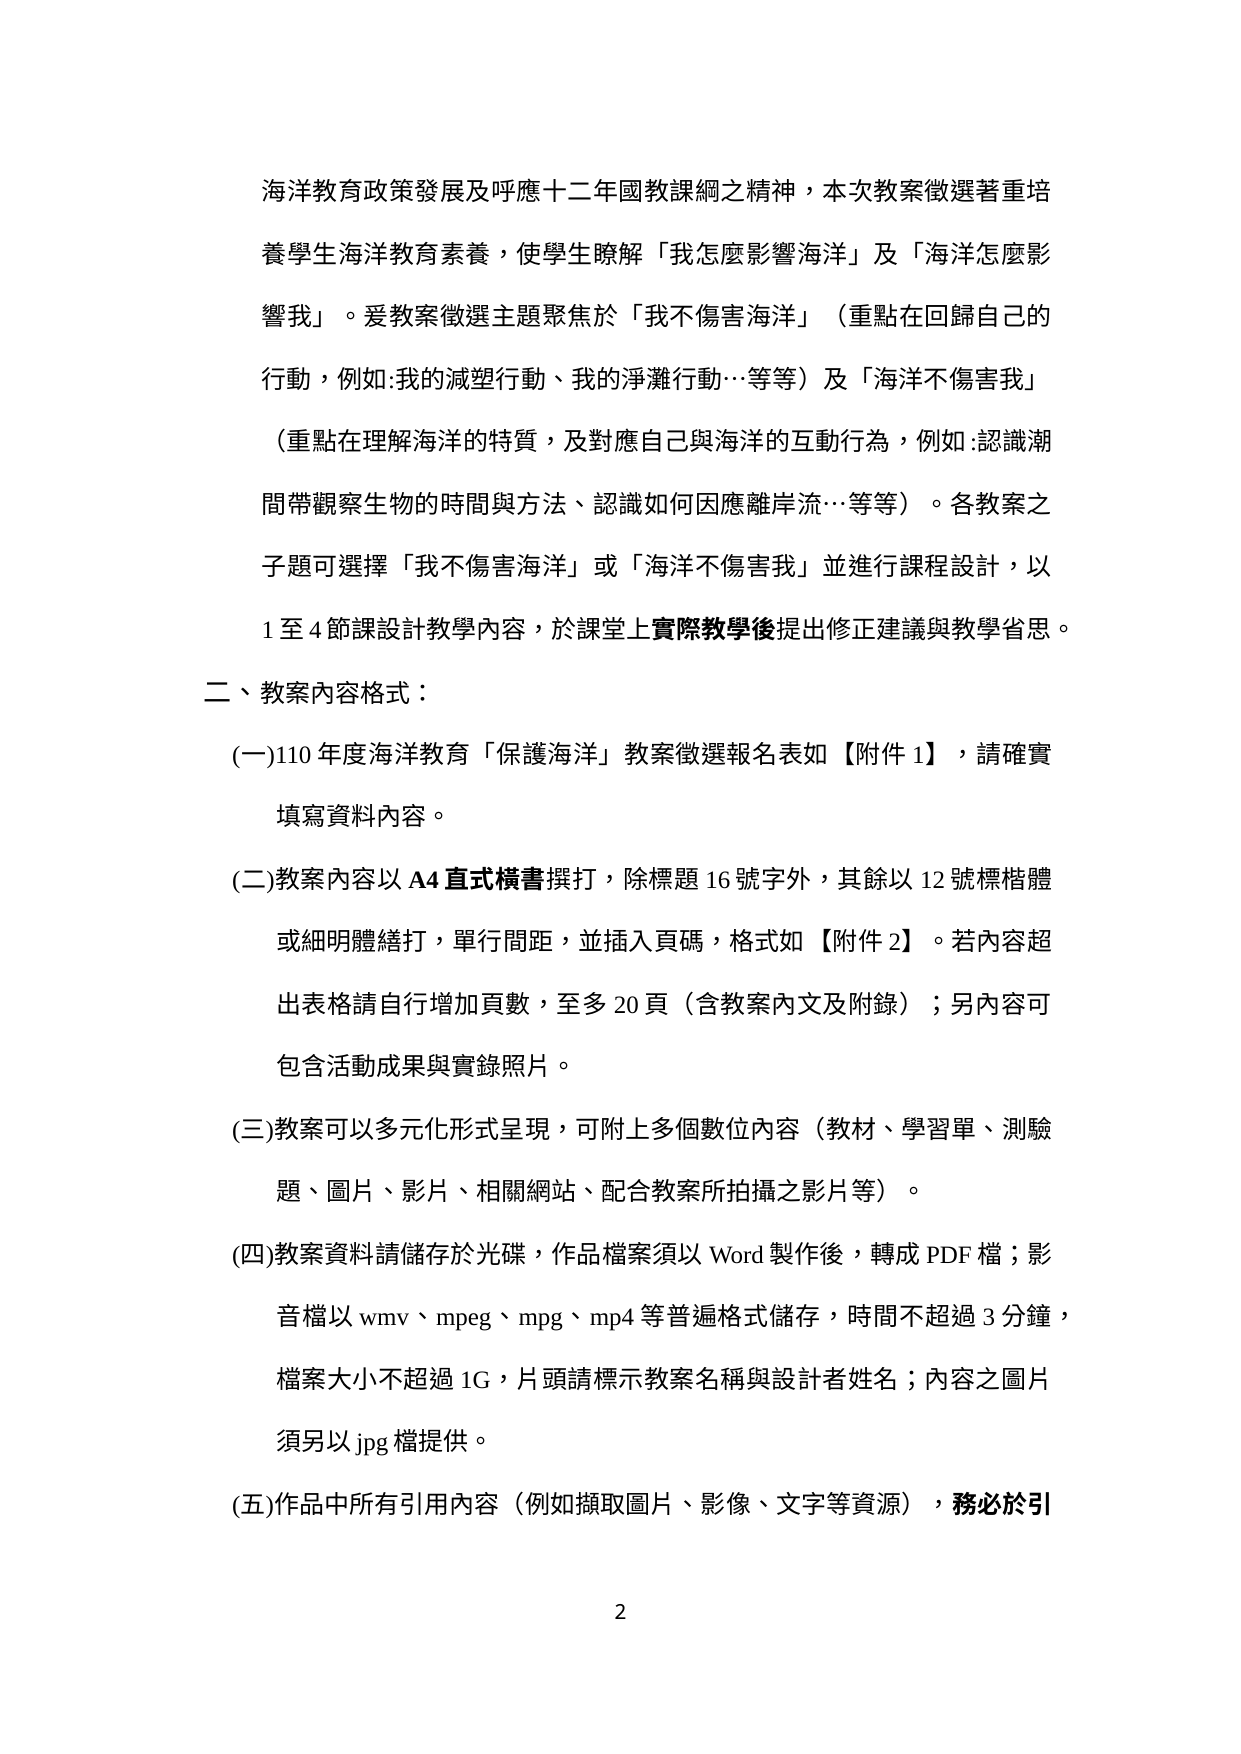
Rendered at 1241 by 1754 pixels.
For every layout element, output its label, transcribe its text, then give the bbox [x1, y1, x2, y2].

text (五)作品中所有引用內容（例如擷取圖片、影像、文字等資源），務必於引 [232, 1461, 1053, 1523]
list 教案內容格式： [203, 648, 1053, 711]
text (二)教案內容以A4直式橫書撰打，除標題16號字外，其餘以12號標楷體或細明體繕打，單行間距，並插入頁碼，格式如【附件2】。若內容超出表格請自行增加頁數，至多20頁（含教案內文及附錄）；另內容可包含活動成果與實錄照片。 [232, 836, 1053, 1086]
text 各組不限科目、領域，徵選教案內容以「保護海洋」為主軸，配合國際海洋教育政策發展及呼應十二年國教課綱之精神，本次教案徵選著重培養學生海洋教育素養，使學生瞭解「我怎麼影響海洋」及「海洋怎麼影響我」。爰教案徵選主題聚焦於「我不傷害海洋」（重點在回歸自己的行動，例如:我的減塑行動、我的淨灘行動…等等）及「海洋不傷害我」（重點在理解海洋的特質，及對應自己與海洋的互動行為，例如:認識潮間帶觀察生物的時間與方法、認識如何因應離岸流…等等）。各教案之子題可選擇「我不傷害海洋」或「海洋不傷害我」並進行課程設計，以1至4節課設計教學內容，於課堂上實際教學後提出修正建議與教學省思。 [261, 148, 1053, 648]
text (四)教案資料請儲存於光碟，作品檔案須以Word製作後，轉成PDF檔；影音檔以wmv、mpeg、mpg、mp4等普遍格式儲存，時間不超過3分鐘，檔案大小不超過1G，片頭請標示教案名稱與設計者姓名；內容之圖片須另以jpg檔提供。 [232, 1211, 1053, 1461]
text (三)教案可以多元化形式呈現，可附上多個數位內容（教材、學習單、測驗題、圖片、影片、相關網站、配合教案所拍攝之影片等）。 [232, 1086, 1053, 1211]
text (一)110年度海洋教育「保護海洋」教案徵選報名表如【附件1】，請確實填寫資料內容。 [232, 711, 1053, 836]
